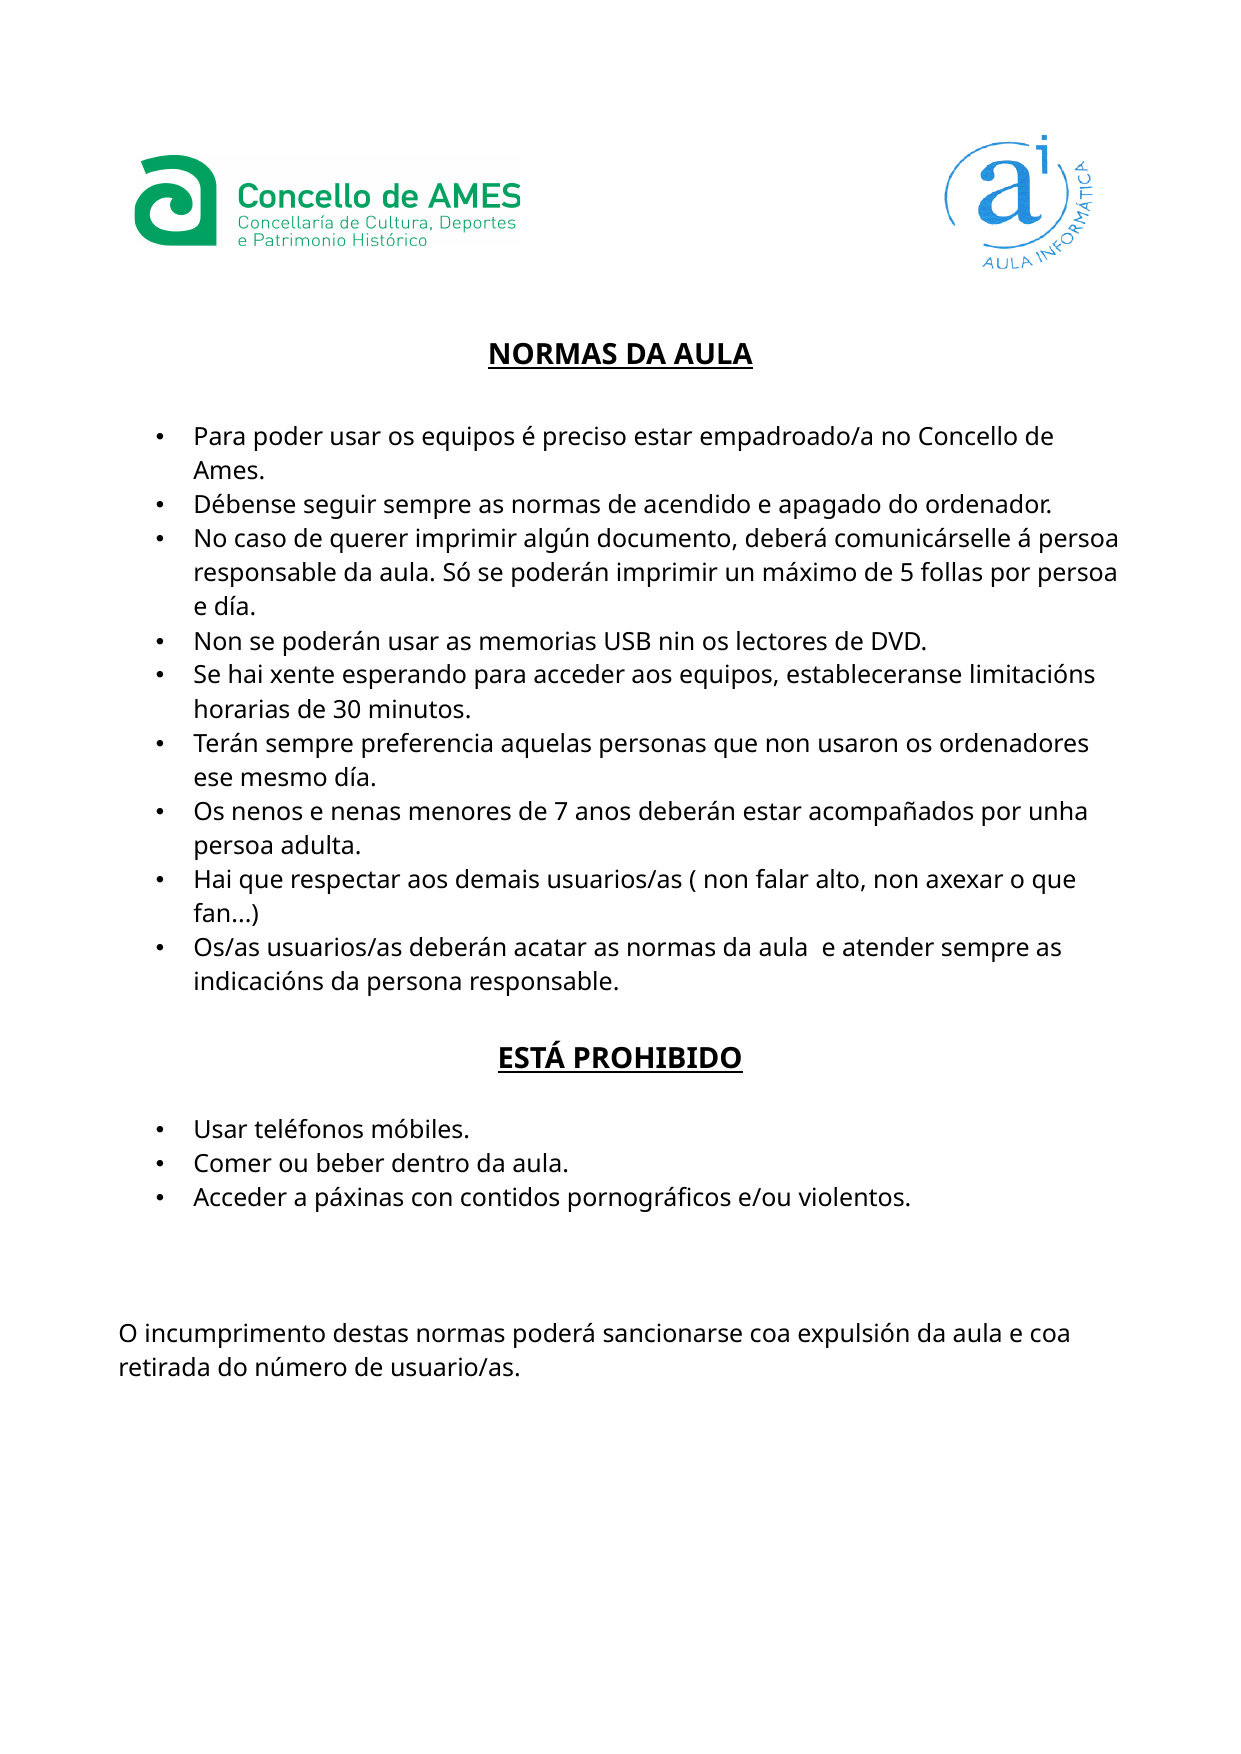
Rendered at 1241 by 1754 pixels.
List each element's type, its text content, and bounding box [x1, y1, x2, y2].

list Terán sempre preferencia aquelas personas que non usaron os ordenadores ese mesmo día. [156, 725, 1122, 793]
text ESTÁ PROHIBIDO [118, 1037, 1122, 1077]
list Débense seguir sempre as normas de acendido e apagado do ordenador. [156, 487, 1122, 521]
list Para poder usar os equipos é preciso estar empadroado/a no Concello de Ames. [156, 419, 1122, 487]
list Se hai xente esperando para acceder aos equipos, estableceranse limitacións horarias de 30 minutos. [156, 657, 1122, 725]
text O incumprimento destas normas poderá sancionarse coa expulsión da aula e coa retirada do número de usuario/as. [118, 1316, 1122, 1384]
list Usar teléfonos móbiles. [156, 1111, 1122, 1145]
list Non se poderán usar as memorias USB nin os lectores de DVD. [156, 623, 1122, 657]
list Comer ou beber dentro da aula. [156, 1145, 1122, 1179]
list Os nenos e nenas menores de 7 anos deberán estar acompañados por unha persoa adulta. [156, 793, 1122, 862]
text NORMAS DA AULA [118, 334, 1122, 373]
list No caso de querer imprimir algún documento, deberá comunicárselle á persoa responsable da aula. Só se poderán imprimir un máximo de 5 follas por persoa e día. [156, 521, 1122, 623]
list Os/as usuarios/as deberán acatar as normas da aula e atender sempre as indicacións da persona responsable. [156, 930, 1122, 998]
list Acceder a páxinas con contidos pornográficos e/ou violentos. [156, 1179, 1122, 1213]
list Hai que respectar aos demais usuarios/as ( non falar alto, non axexar o que fan...) [156, 862, 1122, 930]
